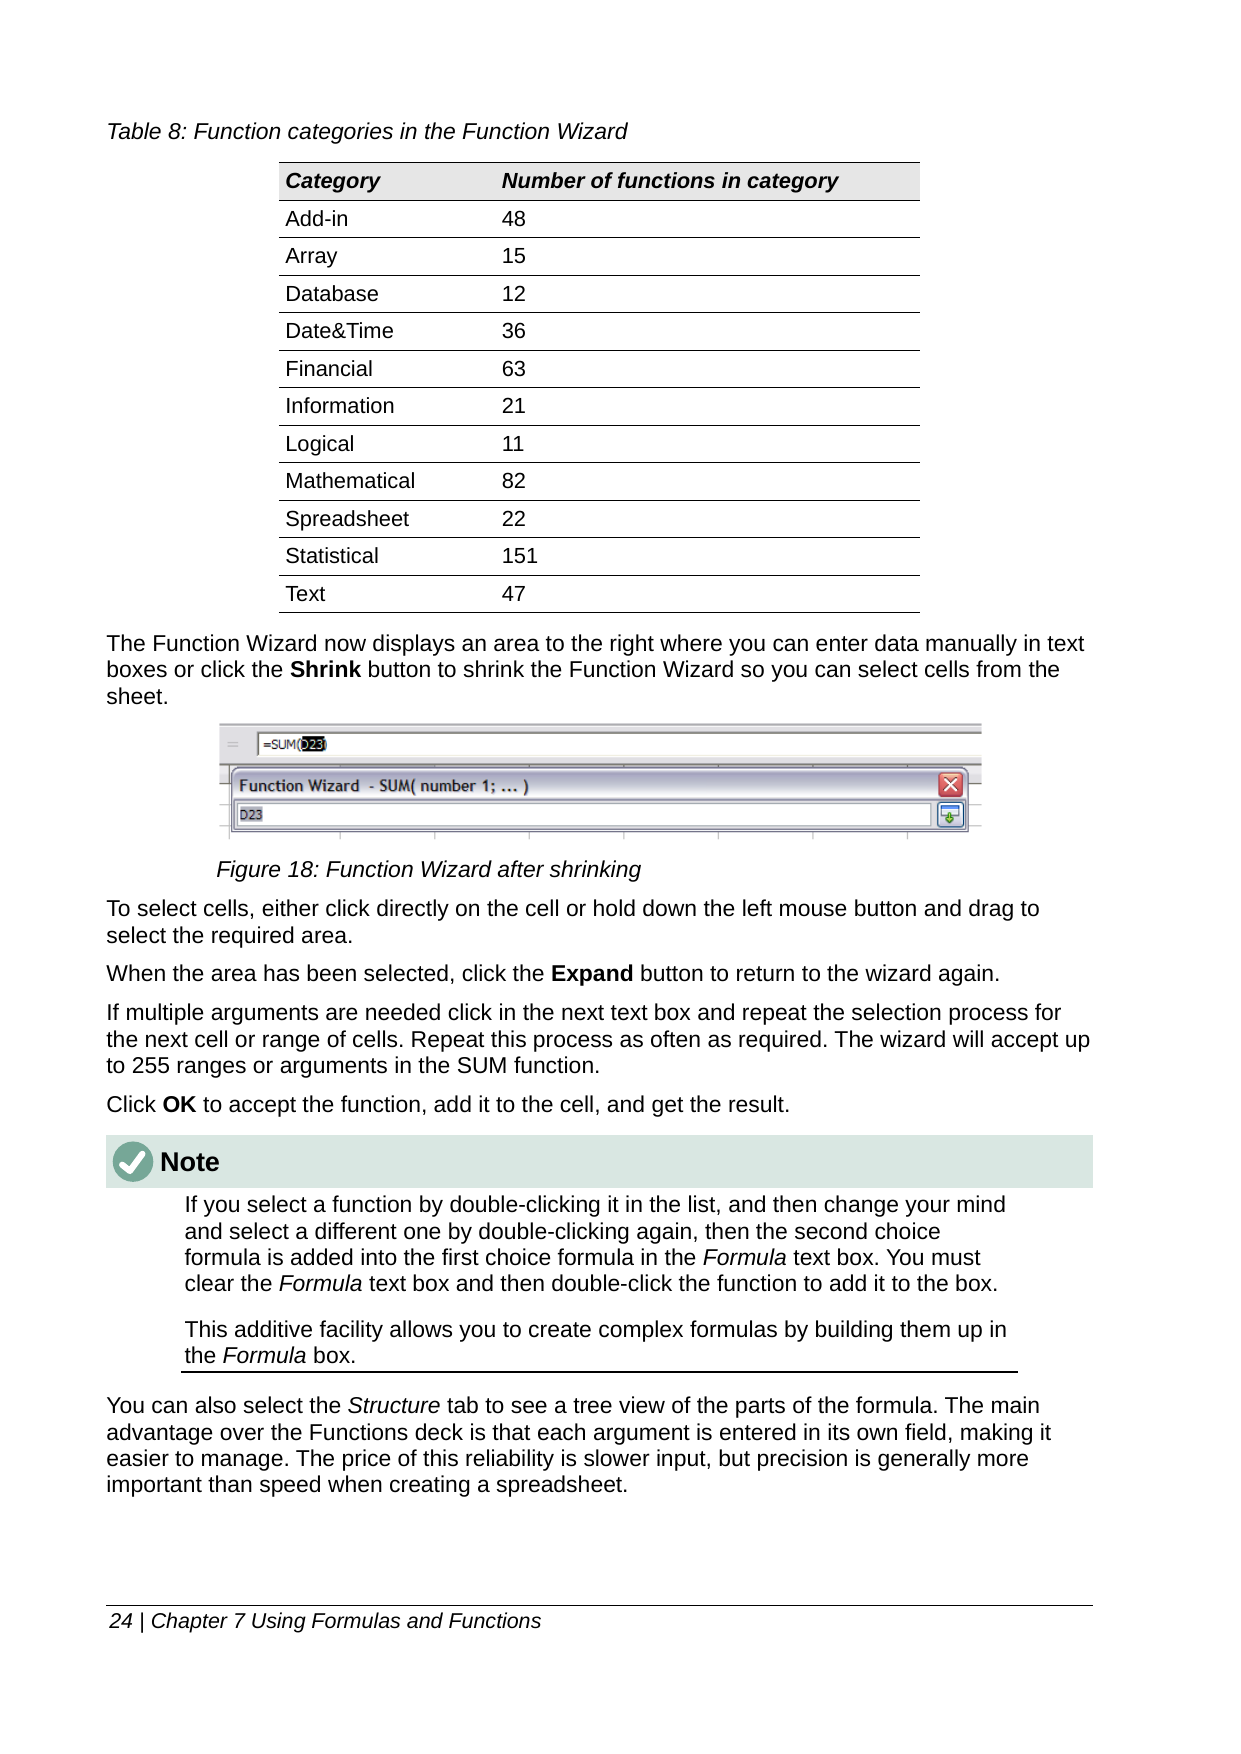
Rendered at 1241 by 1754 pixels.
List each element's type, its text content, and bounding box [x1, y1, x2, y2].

table_cell 47 [495, 576, 920, 612]
text This additive facility allows you to create complex formulas by building them up in the Formula box. [181, 1312, 1018, 1371]
table_cell Text [279, 576, 495, 612]
table_cell Database [279, 276, 495, 312]
text The Function Wizard now displays an area to the right where you can enter data manually in text boxes or click the Shrink button to shrink the Function Wizard so you can select cells from the sheet. [106, 630, 1093, 709]
table_cell Statistical [279, 538, 495, 575]
subtitle Note [106, 1135, 1093, 1188]
text When the area has been selected, click the Expand button to return to the wizard again. [106, 960, 1093, 987]
table_cell Logical [279, 426, 495, 462]
table_cell Spreadsheet [279, 501, 495, 537]
table_cell 151 [495, 538, 920, 575]
picture [216, 721, 983, 844]
table_cell Add-in [279, 201, 495, 237]
table_cell 22 [495, 501, 920, 537]
table_header Category [279, 163, 495, 200]
table_cell 63 [495, 351, 920, 387]
table_cell 12 [495, 276, 920, 312]
table_cell 21 [495, 388, 920, 425]
text To select cells, either click directly on the cell or hold down the left mouse button and drag to select the required area. [106, 895, 1093, 948]
text Click OK to accept the function, add it to the cell, and get the result. [106, 1091, 1093, 1117]
text If you select a function by double-clicking it in the list, and then change your mind and select a different one by double-clicking again, then the second choice formula is added into the first choice formula in the Formula text box. You must clear the Formula text box and then double-click the function to add it to the box. [181, 1188, 1018, 1297]
table_cell Array [279, 238, 495, 275]
table_cell Information [279, 388, 495, 425]
table_cell Financial [279, 351, 495, 387]
table_header Number of functions in category [495, 163, 920, 200]
table_cell Mathematical [279, 463, 495, 500]
table_cell Date&Time [279, 313, 495, 350]
table_cell 36 [495, 313, 920, 350]
table_cell 11 [495, 426, 920, 462]
text If multiple arguments are needed click in the next text box and repeat the selection process for the next cell or range of cells. Repeat this process as often as required. The wizard will accept up to 255 ranges or arguments in the SUM function. [106, 999, 1093, 1078]
text Table 8: Function categories in the Function Wizard [106, 118, 1093, 144]
text Figure 18: Function Wizard after shrinking [216, 856, 983, 883]
table_cell 82 [495, 463, 920, 500]
table_cell 48 [495, 201, 920, 237]
text You can also select the Structure tab to see a tree view of the parts of the formula. The main advantage over the Functions deck is that each argument is entered in its own field, making it easier to manage. The price of this reliability is slower input, but precision is generally more important than speed when creating a spreadsheet. [106, 1392, 1093, 1497]
table_cell 15 [495, 238, 920, 275]
